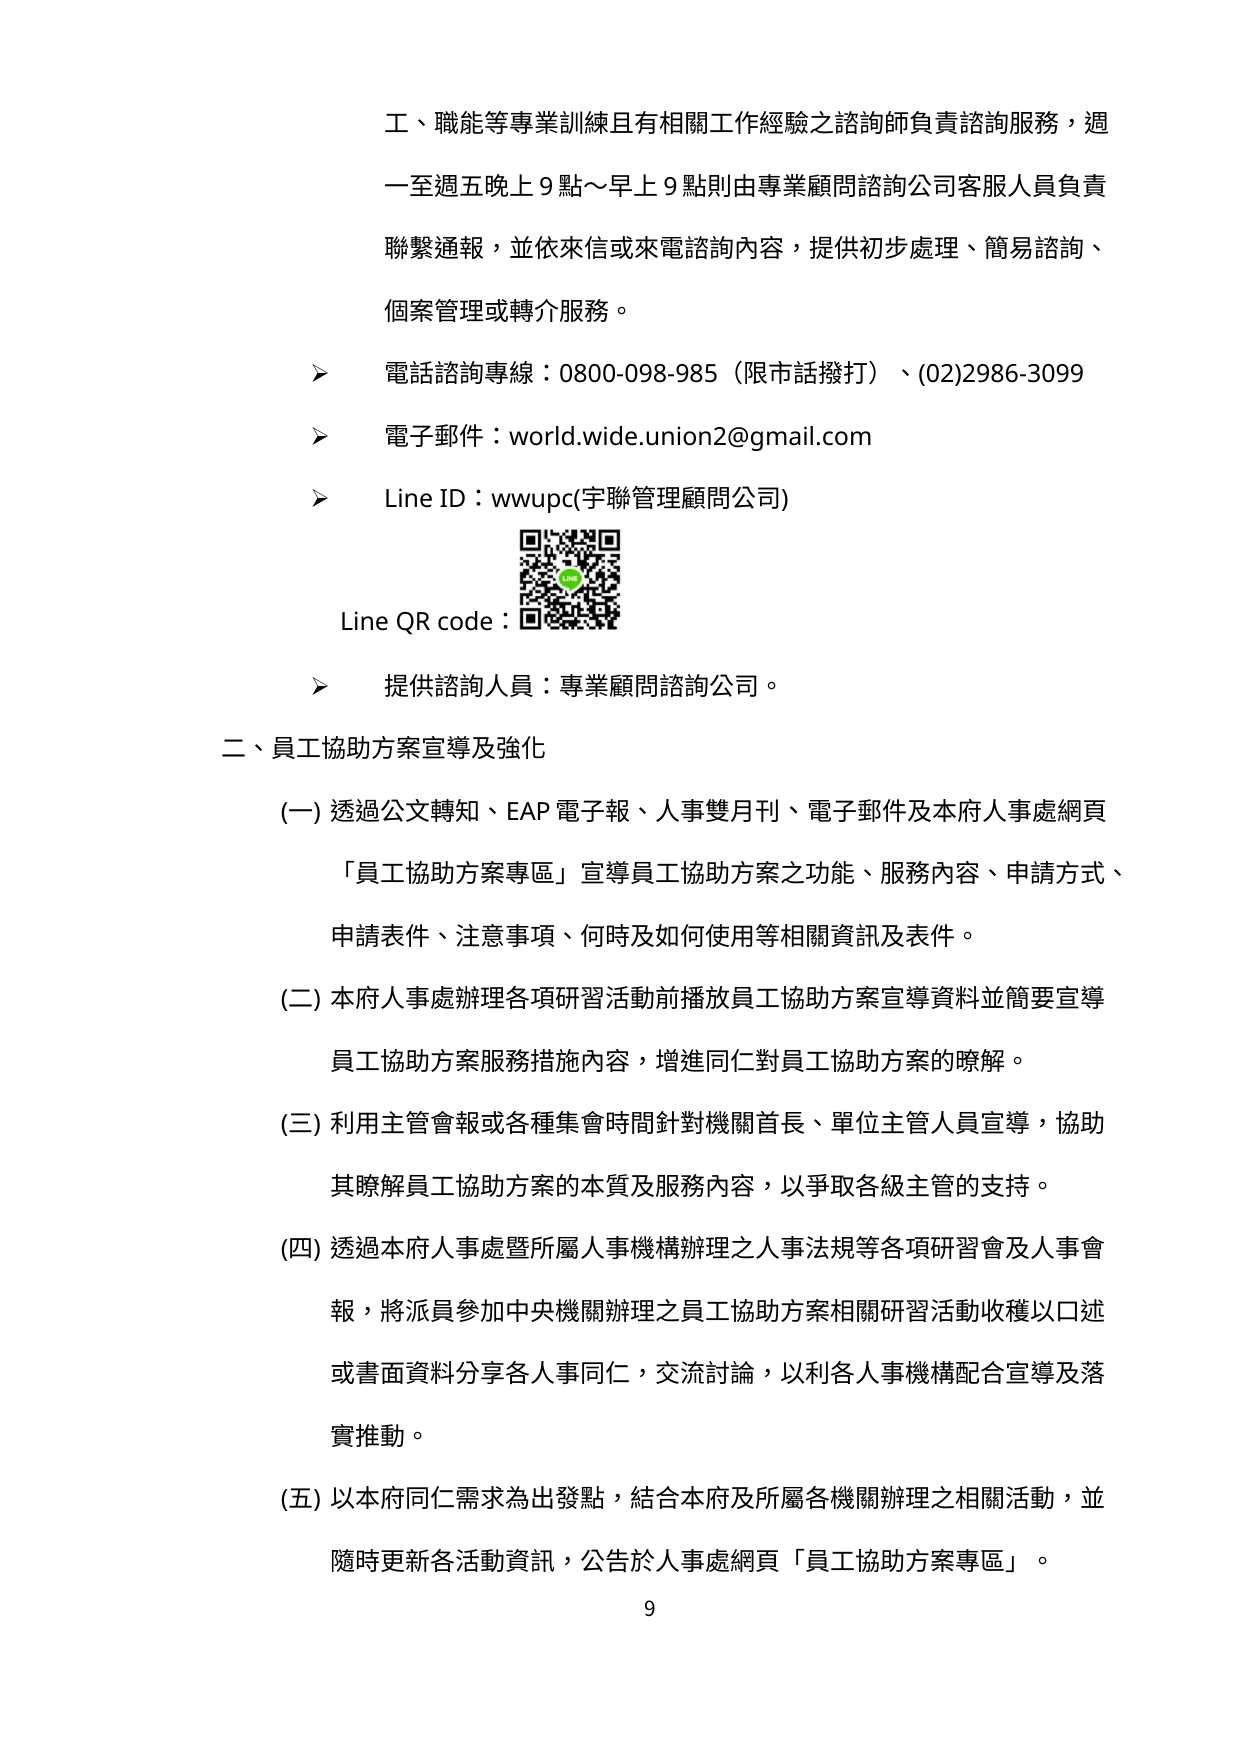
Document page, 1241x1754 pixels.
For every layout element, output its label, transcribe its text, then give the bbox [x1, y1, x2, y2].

list 利用主管會報或各種集會時間針對機關首長、單位主管人員宣導，協助其瞭解員工協助方案的本質及服務內容，以爭取各級主管的支持。 [281, 1090, 1122, 1215]
list 工、職能等專業訓練且有相關工作經驗之諮詢師負責諮詢服務，週一至週五晚上9點〜早上9點則由專業顧問諮詢公司客服人員負責聯繫通報，並依來信或來電諮詢內容，提供初步處理、簡易諮詢、個案管理或轉介服務。 [310, 90, 1122, 340]
list 透過公文轉知、EAP電子報、人事雙月刊、電子郵件及本府人事處網頁「員工協助方案專區」宣導員工協助方案之功能、服務內容、申請方式、申請表件、注意事項、何時及如何使用等相關資訊及表件。 [281, 778, 1122, 965]
list 透過本府人事處暨所屬人事機構辦理之人事法規等各項研習會及人事會報，將派員參加中央機關辦理之員工協助方案相關研習活動收穫以口述或書面資料分享各人事同仁，交流討論，以利各人事機構配合宣導及落實推動。 [281, 1215, 1122, 1465]
list Line QR code： [340, 528, 1122, 653]
picture [518, 527, 623, 631]
text 二、員工協助方案宣導及強化 [221, 715, 1122, 778]
list 電話諮詢專線：0800-098-985（限市話撥打）、(02)2986-3099 [310, 340, 1122, 403]
list 提供諮詢人員：專業顧問諮詢公司。 [310, 653, 1122, 715]
list Line ID：wwupc(宇聯管理顧問公司) [310, 465, 1122, 528]
list 本府人事處辦理各項研習活動前播放員工協助方案宣導資料並簡要宣導員工協助方案服務措施內容，增進同仁對員工協助方案的暸解。 [281, 965, 1122, 1090]
list 以本府同仁需求為出發點，結合本府及所屬各機關辦理之相關活動，並隨時更新各活動資訊，公告於人事處網頁「員工協助方案專區」。 [281, 1465, 1122, 1590]
list 電子郵件：world.wide.union2@gmail.com [310, 403, 1122, 465]
